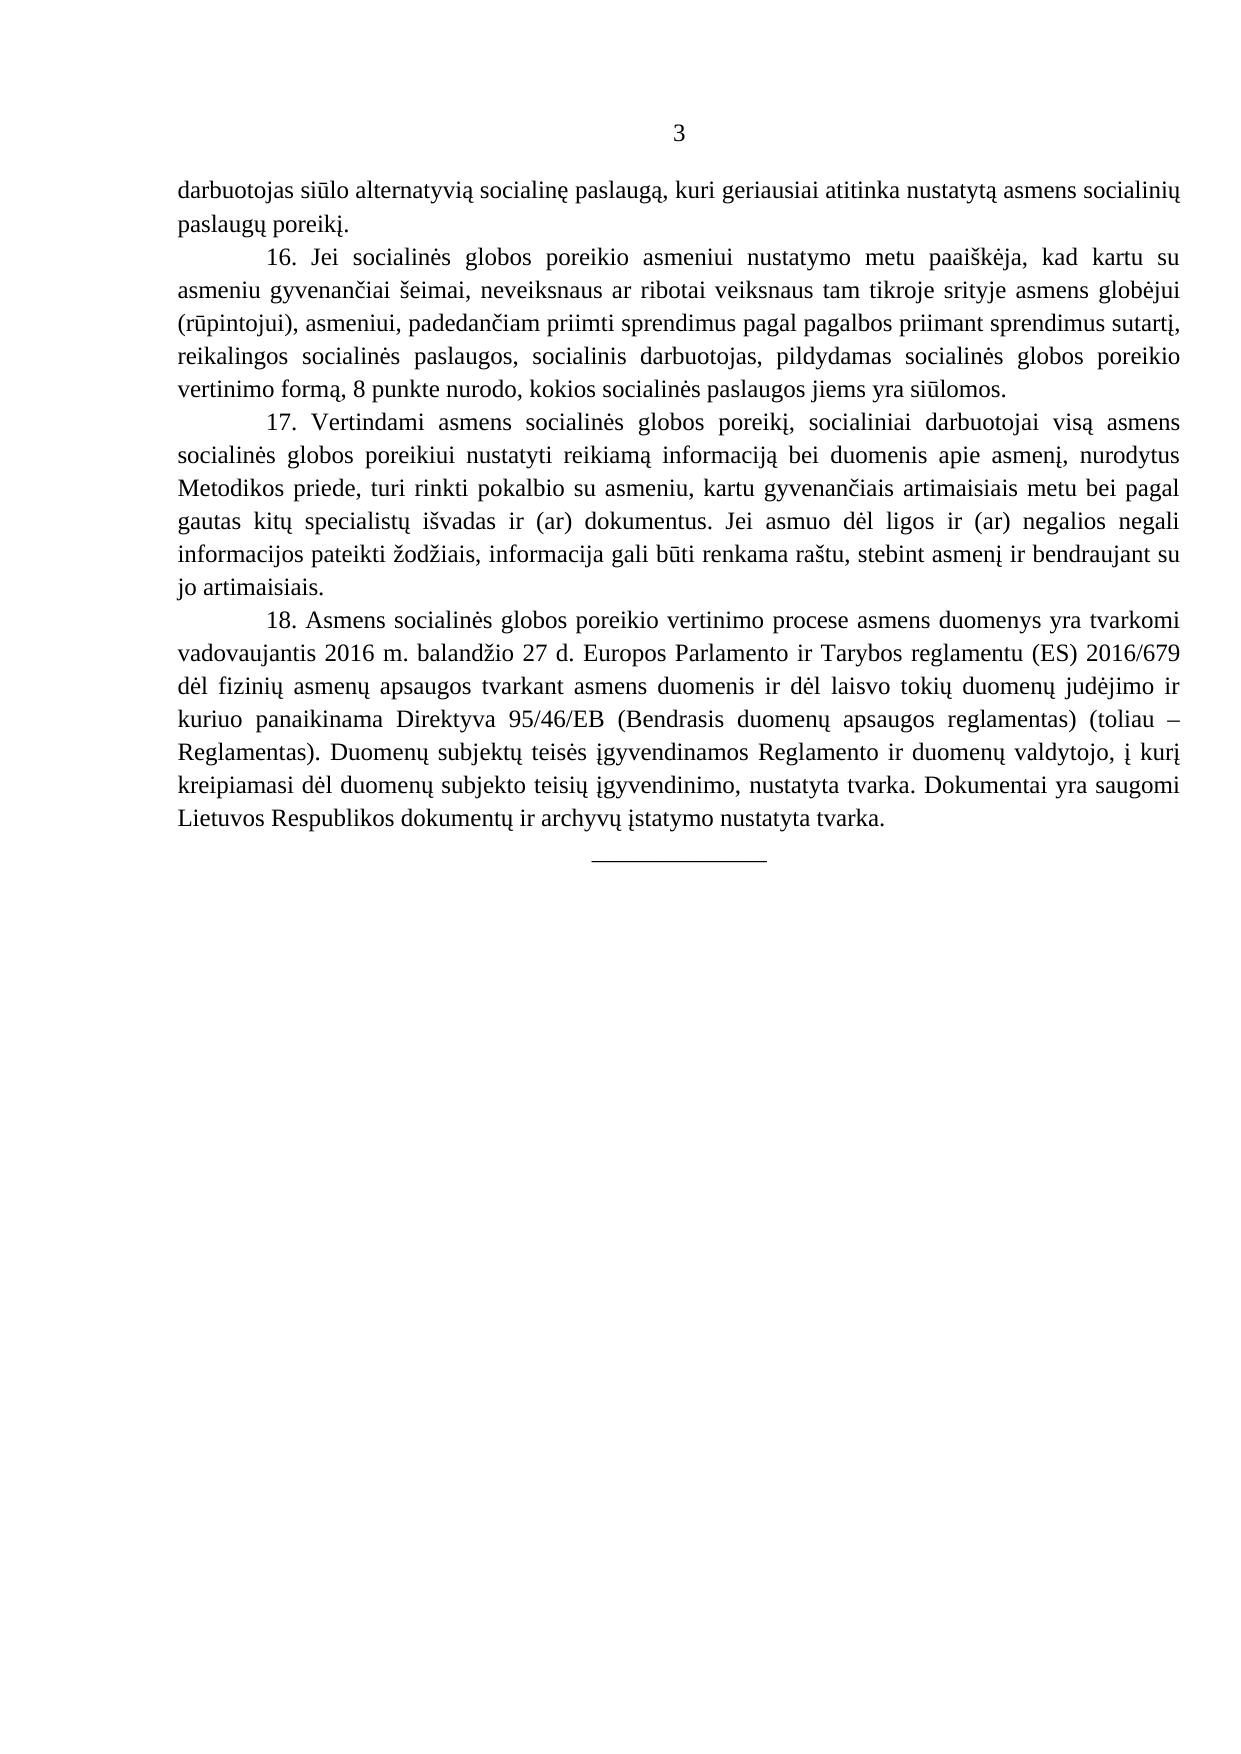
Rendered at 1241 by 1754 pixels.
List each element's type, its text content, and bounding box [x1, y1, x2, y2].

text darbuotojas siūlo alternatyvią socialinę paslaugą, kuri geriausiai atitinka nustatytą asmens socialinių paslaugų poreikį. [177, 176, 1181, 237]
text 17. Vertindami asmens socialinės globos poreikį, socialiniai darbuotojai visą asmens socialinės globos poreikiui nustatyti reikiamą informaciją bei duomenis apie asmenį, nurodytus Metodikos priede, turi rinkti pokalbio su asmeniu, kartu gyvenančiais artimaisiais metu bei pagal gautas kitų specialistų išvadas ir (ar) dokumentus. Jei asmuo dėl ligos ir (ar) negalios negali informacijos pateikti žodžiais, informacija gali būti renkama raštu, stebint asmenį ir bendraujant su jo artimaisiais. [177, 407, 1181, 601]
text 18. Asmens socialinės globos poreikio vertinimo procese asmens duomenys yra tvarkomi vadovaujantis 2016 m. balandžio 27 d. Europos Parlamento ir Tarybos reglamentu (ES) 2016/679 dėl fizinių asmenų apsaugos tvarkant asmens duomenis ir dėl laisvo tokių duomenų judėjimo ir kuriuo panaikinama Direktyva 95/46/EB (Bendrasis duomenų apsaugos reglamentas) (toliau – Reglamentas). Duomenų subjektų teisės įgyvendinamos Reglamento ir duomenų valdytojo, į kurį kreipiamasi dėl duomenų subjekto teisių įgyvendinimo, nustatyta tvarka. Dokumentai yra saugomi Lietuvos Respublikos dokumentų ir archyvų įstatymo nustatyta tvarka. [177, 605, 1181, 832]
text ______________ [177, 836, 1181, 865]
text 16. Jei socialinės globos poreikio asmeniui nustatymo metu paaiškėja, kad kartu su asmeniu gyvenančiai šeimai, neveiksnaus ar ribotai veiksnaus tam tikroje srityje asmens globėjui (rūpintojui), asmeniui, padedančiam priimti sprendimus pagal pagalbos priimant sprendimus sutartį, reikalingos socialinės paslaugos, socialinis darbuotojas, pildydamas socialinės globos poreikio vertinimo formą, 8 punkte nurodo, kokios socialinės paslaugos jiems yra siūlomos. [177, 242, 1181, 402]
